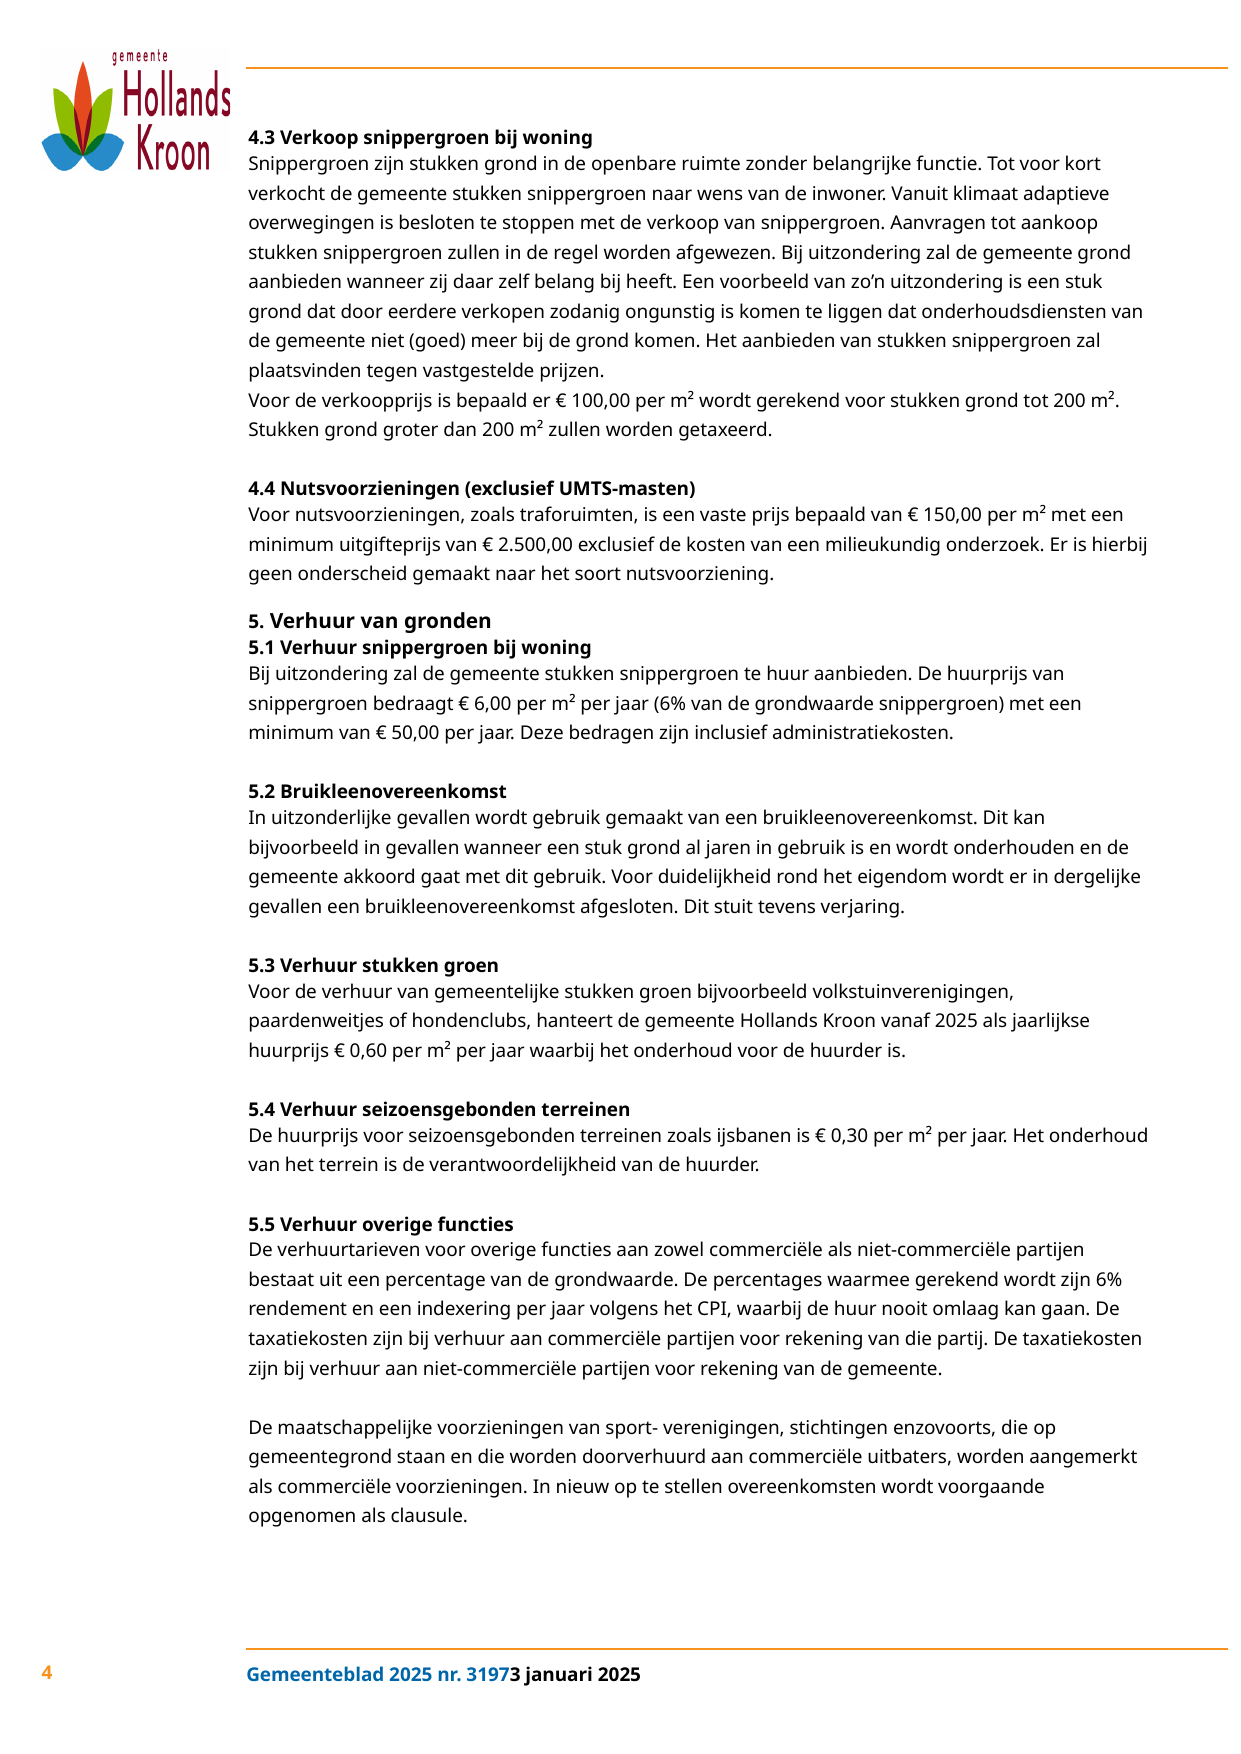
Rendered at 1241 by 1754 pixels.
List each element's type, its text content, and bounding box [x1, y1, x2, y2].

text Voor nutsvoorzieningen, zoals traforuimten, is een vaste prijs bepaald van € 150,00 per m² met een minimum uitgifteprijs van € 2.500,00 exclusief de kosten van een milieukundig onderzoek. Er is hierbij geen onderscheid gemaakt naar het soort nutsvoorziening. [248, 501, 1152, 586]
text 5.5 Verhuur overige functies [248, 1211, 1152, 1236]
text In uitzonderlijke gevallen wordt gebruik gemaakt van een bruikleenovereenkomst. Dit kan bijvoorbeeld in gevallen wanneer een stuk grond al jaren in gebruik is en wordt onderhouden en de gemeente akkoord gaat met dit gebruik. Voor duidelijkheid rond het eigendom wordt er in dergelijke gevallen een bruikleenovereenkomst afgesloten. Dit stuit tevens verjaring. [248, 804, 1152, 919]
text 5. Verhuur van gronden [248, 606, 1152, 634]
text 5.1 Verhuur snippergroen bij woning [248, 634, 1152, 660]
picture [41, 47, 231, 172]
text 5.3 Verhuur stukken groen [248, 952, 1152, 978]
text 5.2 Bruikleenovereenkomst [248, 778, 1152, 804]
text De huurprijs voor seizoensgebonden terreinen zoals ijsbanen is € 0,30 per m² per jaar. Het onderhoud van het terrein is de verantwoordelijkheid van de huurder. [248, 1122, 1152, 1177]
text Voor de verkoopprijs is bepaald er € 100,00 per m² wordt gerekend voor stukken grond tot 200 m². Stukken grond groter dan 200 m² zullen worden getaxeerd. [248, 387, 1152, 442]
text De maatschappelijke voorzieningen van sport- verenigingen, stichtingen enzovoorts, die op gemeentegrond staan en die worden doorverhuurd aan commerciële uitbaters, worden aangemerkt als commerciële voorzieningen. In nieuw op te stellen overeenkomsten wordt voorgaande opgenomen als clausule. [248, 1414, 1152, 1528]
text 4.4 Nutsvoorzieningen (exclusief UMTS-masten) [248, 476, 1152, 501]
text 5.4 Verhuur seizoensgebonden terreinen [248, 1096, 1152, 1122]
text Voor de verhuur van gemeentelijke stukken groen bijvoorbeeld volkstuinverenigingen, paardenweitjes of hondenclubs, hanteert de gemeente Hollands Kroon vanaf 2025 als jaarlijkse huurprijs € 0,60 per m² per jaar waarbij het onderhoud voor de huurder is. [248, 978, 1152, 1063]
text De verhuurtarieven voor overige functies aan zowel commerciële als niet-commerciële partijen bestaat uit een percentage van de grondwaarde. De percentages waarmee gerekend wordt zijn 6% rendement en een indexering per jaar volgens het CPI, waarbij de huur nooit omlaag kan gaan. De taxatiekosten zijn bij verhuur aan commerciële partijen voor rekening van die partij. De taxatiekosten zijn bij verhuur aan niet-commerciële partijen voor rekening van de gemeente. [248, 1236, 1152, 1381]
text 4.3 Verkoop snippergroen bij woning [248, 124, 1152, 150]
text Bij uitzondering zal de gemeente stukken snippergroen te huur aanbieden. De huurprijs van snippergroen bedraagt € 6,00 per m² per jaar (6% van de grondwaarde snippergroen) met een minimum van € 50,00 per jaar. Deze bedragen zijn inclusief administratiekosten. [248, 660, 1152, 745]
text Snippergroen zijn stukken grond in de openbare ruimte zonder belangrijke functie. Tot voor kort verkocht de gemeente stukken snippergroen naar wens van de inwoner. Vanuit klimaat adaptieve overwegingen is besloten te stoppen met de verkoop van snippergroen. Aanvragen tot aankoop stukken snippergroen zullen in de regel worden afgewezen. Bij uitzondering zal de gemeente grond aanbieden wanneer zij daar zelf belang bij heeft. Een voorbeeld van zo’n uitzondering is een stuk grond dat door eerdere verkopen zodanig ongunstig is komen te liggen dat onderhoudsdiensten van de gemeente niet (goed) meer bij de grond komen. Het aanbieden van stukken snippergroen zal plaatsvinden tegen vastgestelde prijzen. [248, 150, 1152, 383]
